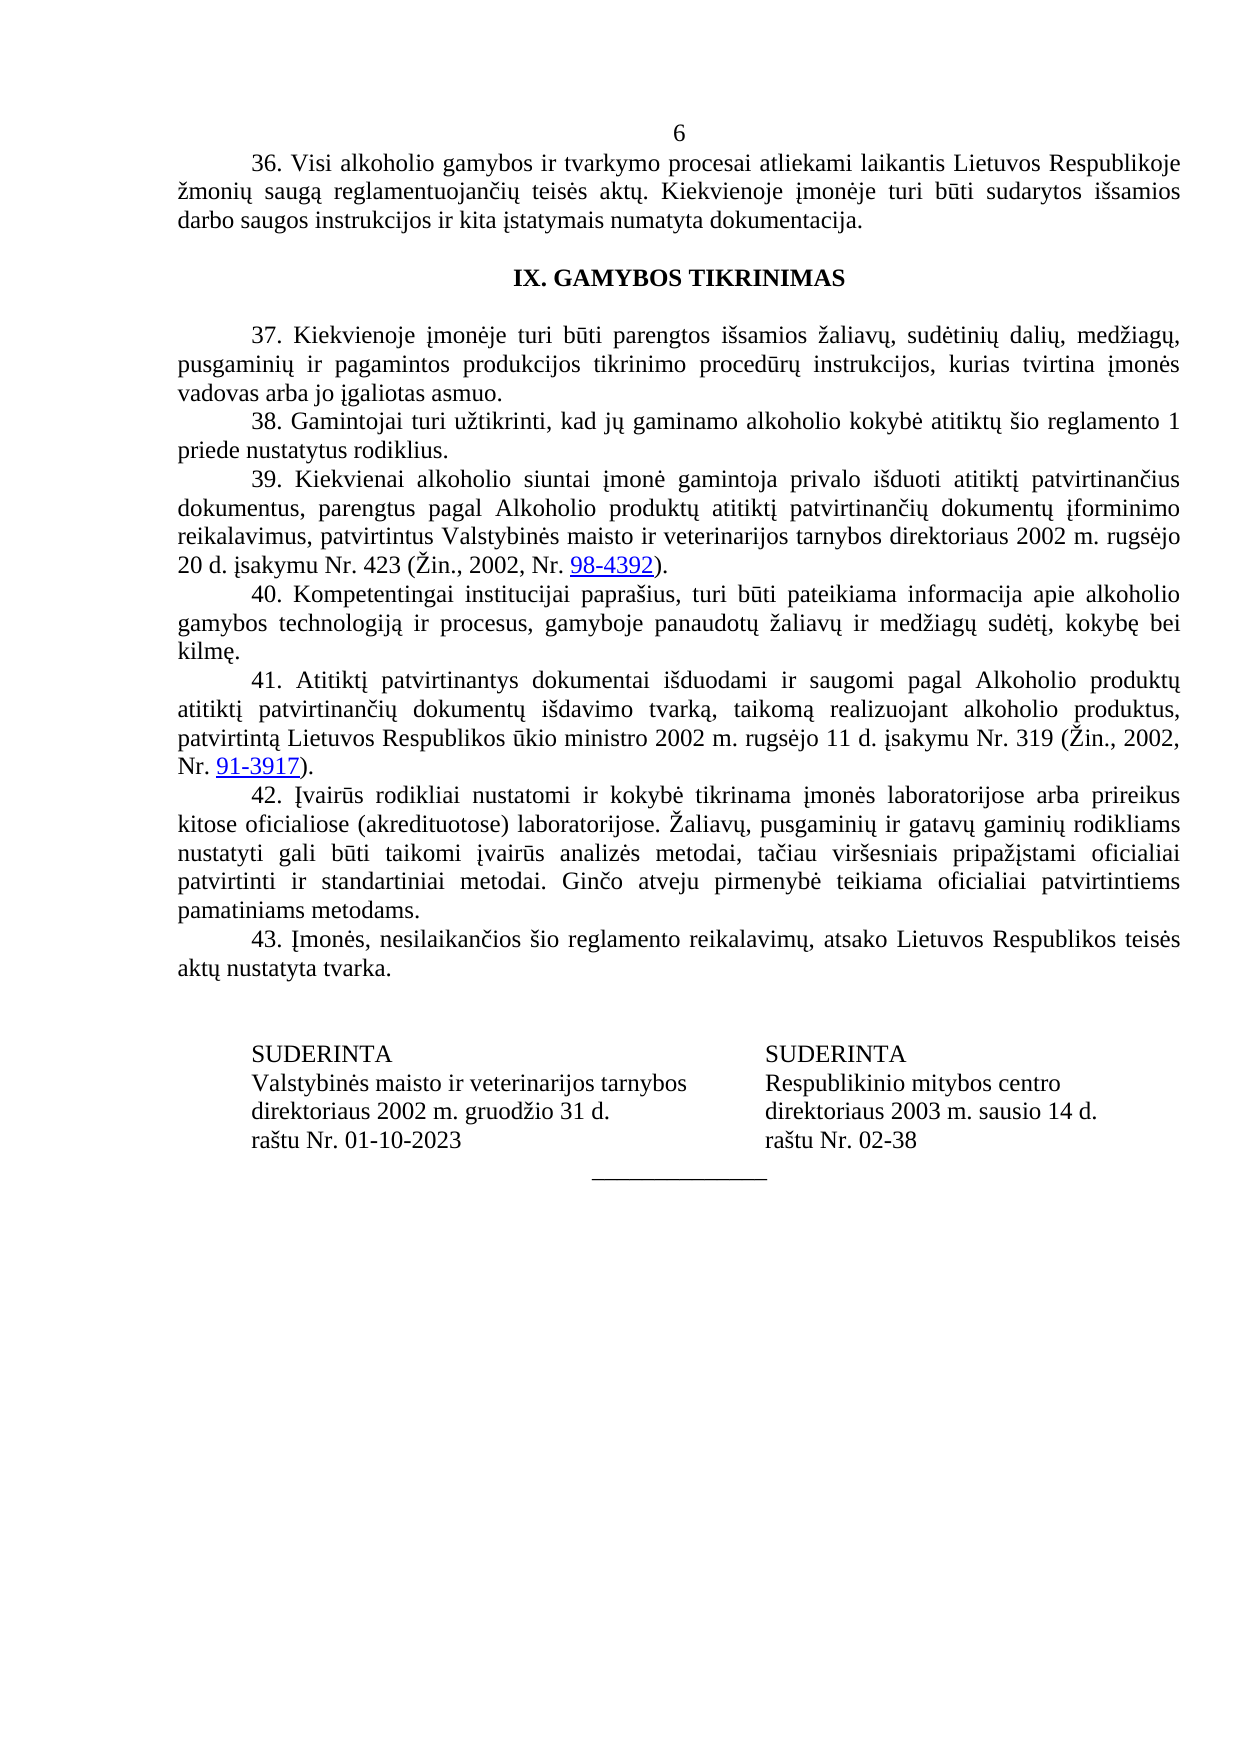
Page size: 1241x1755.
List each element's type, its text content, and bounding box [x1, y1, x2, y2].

text 39. Kiekvienai alkoholio siuntai įmonė gamintoja privalo išduoti atitiktį patvirtinančius dokumentus, parengtus pagal Alkoholio produktų atitiktį patvirtinančių dokumentų įforminimo reikalavimus, patvirtintus Valstybinės maisto ir veterinarijos tarnybos direktoriaus 2002 m. rugsėjo 20 d. įsakymu Nr. 423 (Žin., 2002, Nr. 98-4392). [177, 464, 1181, 579]
text SUDERINTA SUDERINTA [177, 1039, 1181, 1068]
text direktoriaus 2002 m. gruodžio 31 d. direktoriaus 2003 m. sausio 14 d. [177, 1096, 1181, 1125]
text 37. Kiekvienoje įmonėje turi būti parengtos išsamios žaliavų, sudėtinių dalių, medžiagų, pusgaminių ir pagamintos produkcijos tikrinimo procedūrų instrukcijos, kurias tvirtina įmonės vadovas arba jo įgaliotas asmuo. [177, 320, 1181, 406]
text 42. Įvairūs rodikliai nustatomi ir kokybė tikrinama įmonės laboratorijose arba prireikus kitose oficialiose (akredituotose) laboratorijose. Žaliavų, pusgaminių ir gatavų gaminių rodikliams nustatyti gali būti taikomi įvairūs analizės metodai, tačiau viršesniais pripažįstami oficialiai patvirtinti ir standartiniai metodai. Ginčo atveju pirmenybė teikiama oficialiai patvirtintiems pamatiniams metodams. [177, 780, 1181, 924]
text 43. Įmonės, nesilaikančios šio reglamento reikalavimų, atsako Lietuvos Respublikos teisės aktų nustatyta tvarka. [177, 924, 1181, 981]
text ______________ [177, 1154, 1181, 1183]
text Valstybinės maisto ir veterinarijos tarnybos Respublikinio mitybos centro [177, 1068, 1181, 1096]
text 36. Visi alkoholio gamybos ir tvarkymo procesai atliekami laikantis Lietuvos Respublikoje žmonių saugą reglamentuojančių teisės aktų. Kiekvienoje įmonėje turi būti sudarytos išsamios darbo saugos instrukcijos ir kita įstatymais numatyta dokumentacija. [177, 148, 1181, 234]
text IX. GAMYBOS TIKRINIMAS [177, 263, 1181, 291]
text 41. Atitiktį patvirtinantys dokumentai išduodami ir saugomi pagal Alkoholio produktų atitiktį patvirtinančių dokumentų išdavimo tvarką, taikomą realizuojant alkoholio produktus, patvirtintą Lietuvos Respublikos ūkio ministro 2002 m. rugsėjo 11 d. įsakymu Nr. 319 (Žin., 2002, Nr. 91-3917). [177, 665, 1181, 780]
text raštu Nr. 01-10-2023 raštu Nr. 02-38 [177, 1125, 1181, 1154]
text 38. Gamintojai turi užtikrinti, kad jų gaminamo alkoholio kokybė atitiktų šio reglamento 1 priede nustatytus rodiklius. [177, 406, 1181, 464]
text 40. Kompetentingai institucijai paprašius, turi būti pateikiama informacija apie alkoholio gamybos technologiją ir procesus, gamyboje panaudotų žaliavų ir medžiagų sudėtį, kokybę bei kilmę. [177, 579, 1181, 665]
